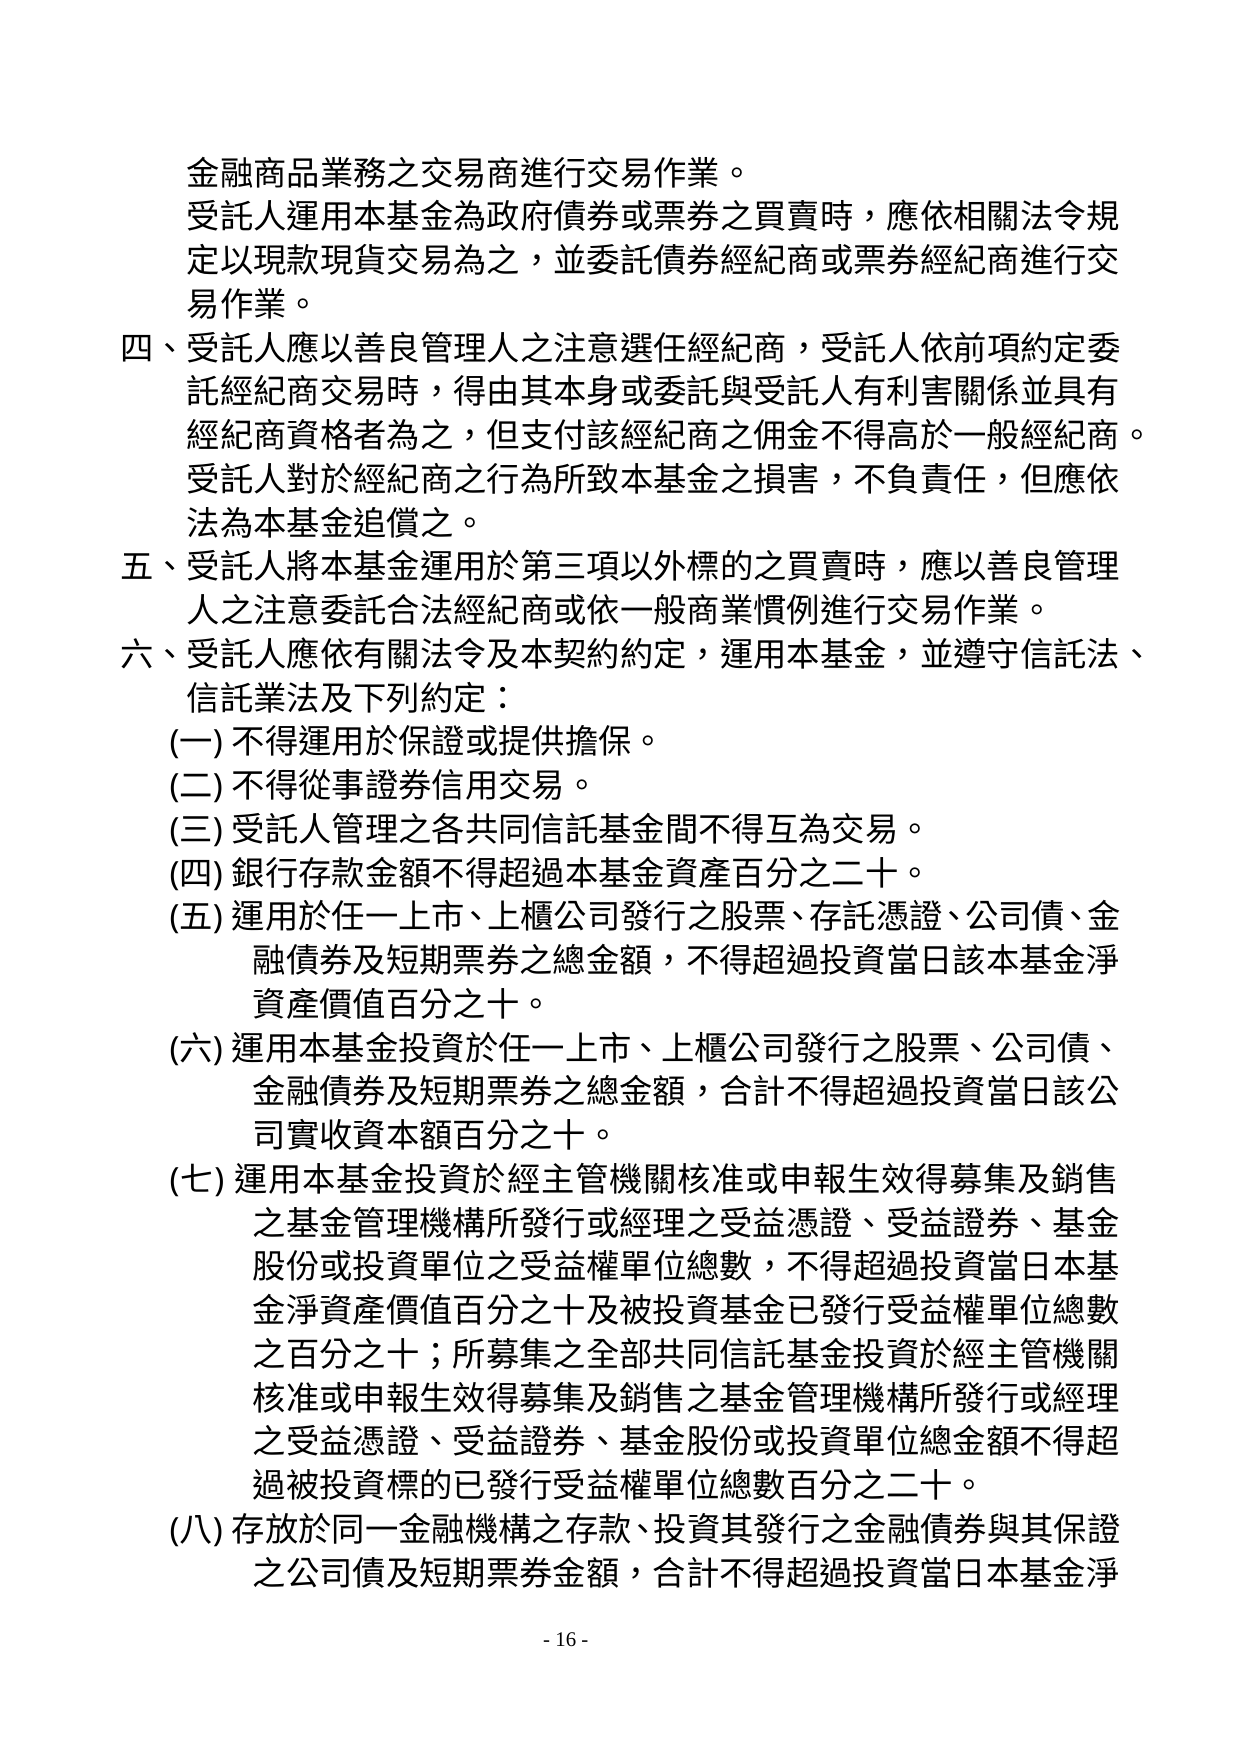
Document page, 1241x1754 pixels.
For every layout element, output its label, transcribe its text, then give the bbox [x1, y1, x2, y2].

text (七) 運用本基金投資於經主管機關核准或申報生效得募集及銷售之基金管理機構所發行或經理之受益憑證、受益證券、基金股份或投資單位之受益權單位總數，不得超過投資當日本基金淨資產價值百分之十及被投資基金已發行受益權單位總數之百分之十；所募集之全部共同信託基金投資於經主管機關核准或申報生效得募集及銷售之基金管理機構所發行或經理之受益憑證、受益證券、基金股份或投資單位總金額不得超過被投資標的已發行受益權單位總數百分之二十。 [169, 1156, 1120, 1506]
text (二) 不得從事證券信用交易。 [169, 762, 1120, 806]
text 六、受託人應依有關法令及本契約約定，運用本基金，並遵守信託法、信託業法及下列約定： [120, 631, 1120, 719]
text (一) 不得運用於保證或提供擔保。 [169, 719, 1120, 762]
text (六) 運用本基金投資於任一上市、上櫃公司發行之股票、公司債、金融債券及短期票券之總金額，合計不得超過投資當日該公司實收資本額百分之十。 [169, 1025, 1120, 1156]
text 四、受託人應以善良管理人之注意選任經紀商，受託人依前項約定委託經紀商交易時，得由其本身或委託與受託人有利害關係並具有經紀商資格者為之，但支付該經紀商之佣金不得高於一般經紀商。受託人對於經紀商之行為所致本基金之損害，不負責任，但應依法為本基金追償之。 [120, 325, 1120, 544]
text (四) 銀行存款金額不得超過本基金資產百分之二十。 [169, 850, 1120, 894]
text (五) 運用於任一上市、上櫃公司發行之股票、存託憑證、公司債、金融債券及短期票券之總金額，不得超過投資當日該本基金淨資產價值百分之十。 [169, 894, 1120, 1025]
text 受託人運用本基金為政府債券或票券之買賣時，應依相關法令規定以現款現貨交易為之，並委託債券經紀商或票券經紀商進行交易作業。 [120, 194, 1120, 325]
text (八) 存放於同一金融機構之存款、投資其發行之金融債券與其保證之公司債及短期票券金額，合計不得超過投資當日本基金淨 [169, 1506, 1120, 1594]
text (三) 受託人管理之各共同信託基金間不得互為交易。 [169, 806, 1120, 850]
text 五、受託人將本基金運用於第三項以外標的之買賣時，應以善良管理人之注意委託合法經紀商或依一般商業慣例進行交易作業。 [120, 544, 1120, 631]
text 金融商品業務之交易商進行交易作業。 [120, 150, 1120, 194]
